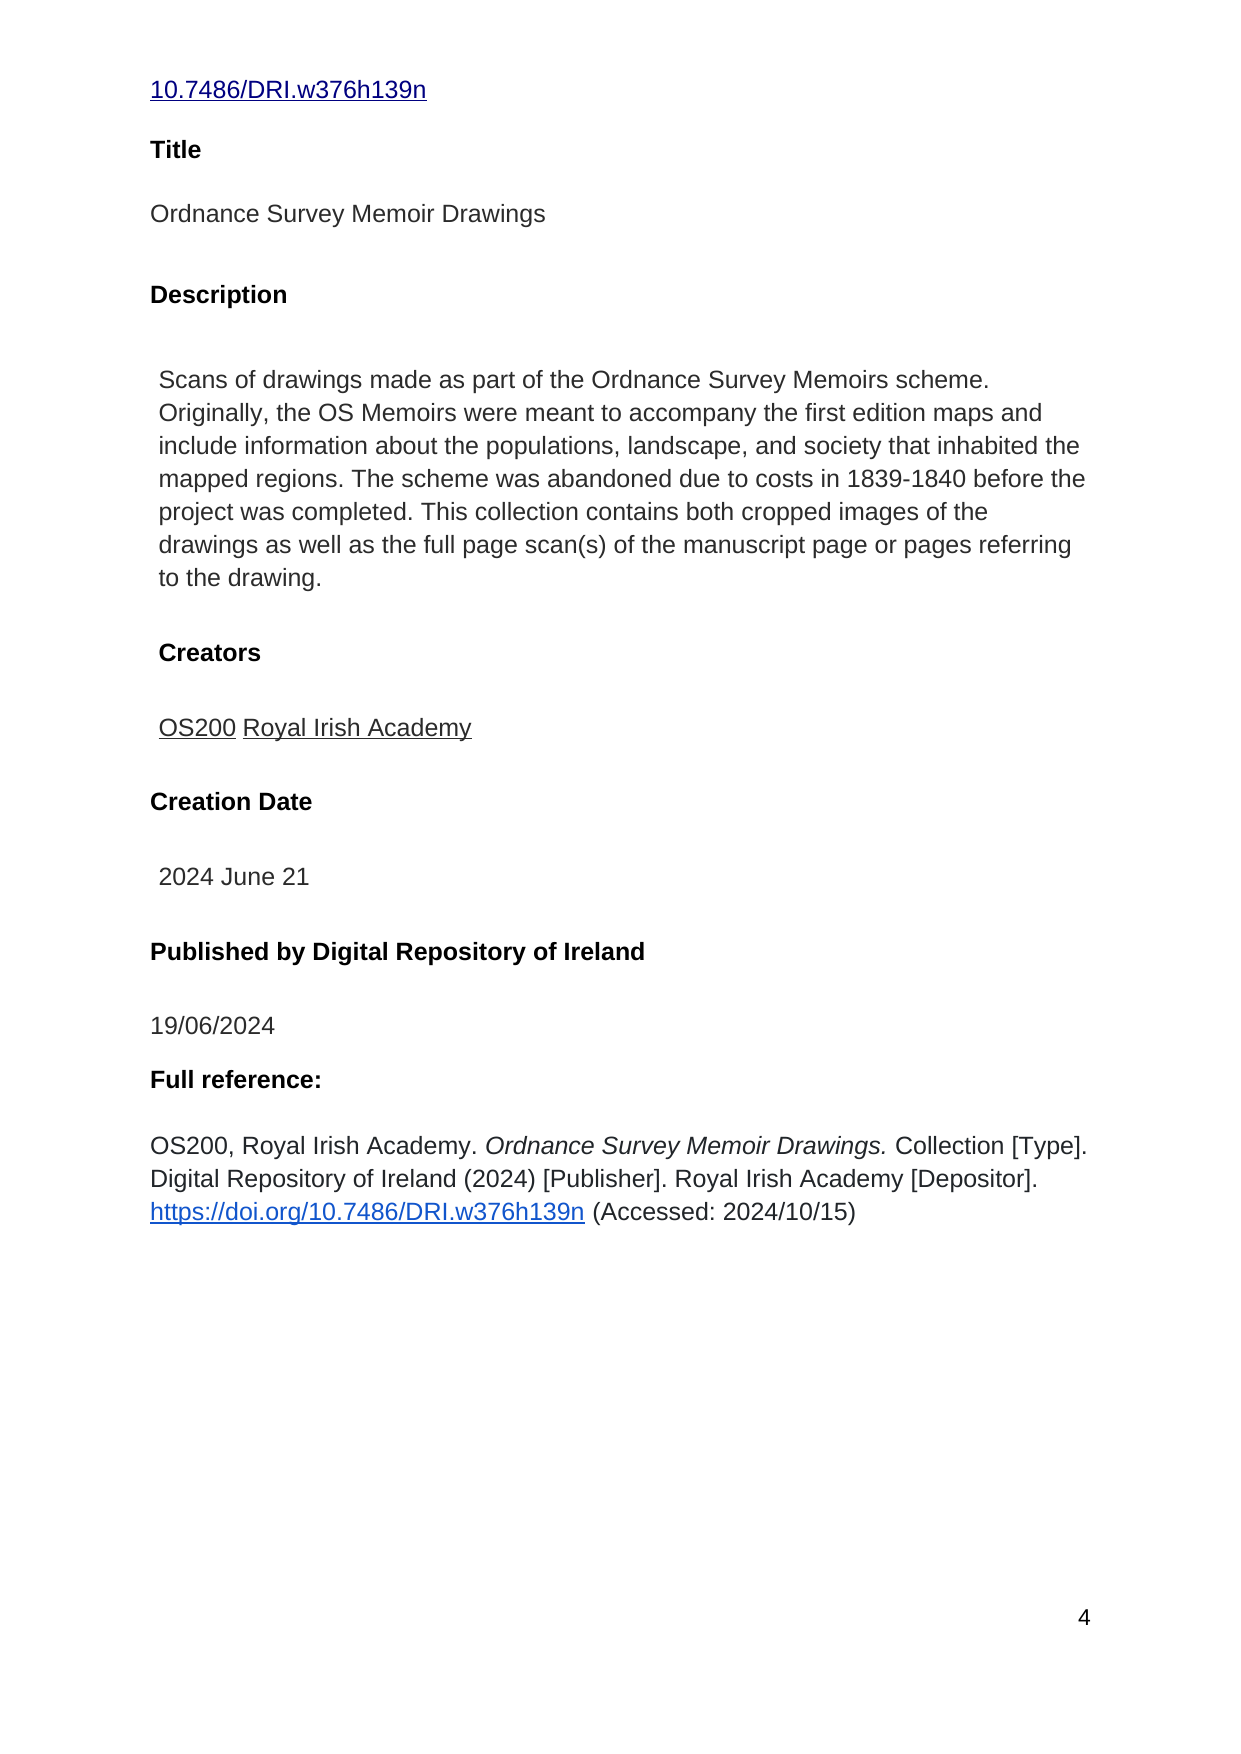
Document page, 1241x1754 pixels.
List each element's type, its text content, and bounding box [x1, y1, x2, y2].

text Full reference: [150, 1065, 1091, 1094]
text Description [150, 280, 1091, 309]
subtitle 10.7486/DRI.w376h139n [150, 75, 1059, 104]
text Creators [158, 638, 1091, 667]
text Creation Date [150, 787, 1091, 816]
text Title [150, 135, 1091, 163]
text OS200, Royal Irish Academy. Ordnance Survey Memoir Drawings. Collection [Type]. Digital Repository of Ireland (2024) [Publisher]. Royal Irish Academy [Depositor]. https://doi.org/10.7486/DRI.w376h139n (Accessed: 2024/10/15) [150, 1131, 1091, 1226]
text Scans of drawings made as part of the Ordnance Survey Memoirs scheme. Originally, the OS Memoirs were meant to accompany the first edition maps and include information about the populations, landscape, and society that inhabited the mapped regions. The scheme was abandoned due to costs in 1839-1840 before the project was completed. This collection contains both cropped images of the drawings as well as the full page scan(s) of the manuscript page or pages referring to the drawing. [158, 365, 1091, 592]
text 19/06/2024 [150, 1011, 1091, 1040]
text 2024 June 21 [158, 862, 1091, 891]
text OS200 Royal Irish Academy [158, 713, 1091, 741]
text Published by Digital Repository of Ireland [150, 937, 1091, 965]
text Ordnance Survey Memoir Drawings [150, 199, 1091, 228]
